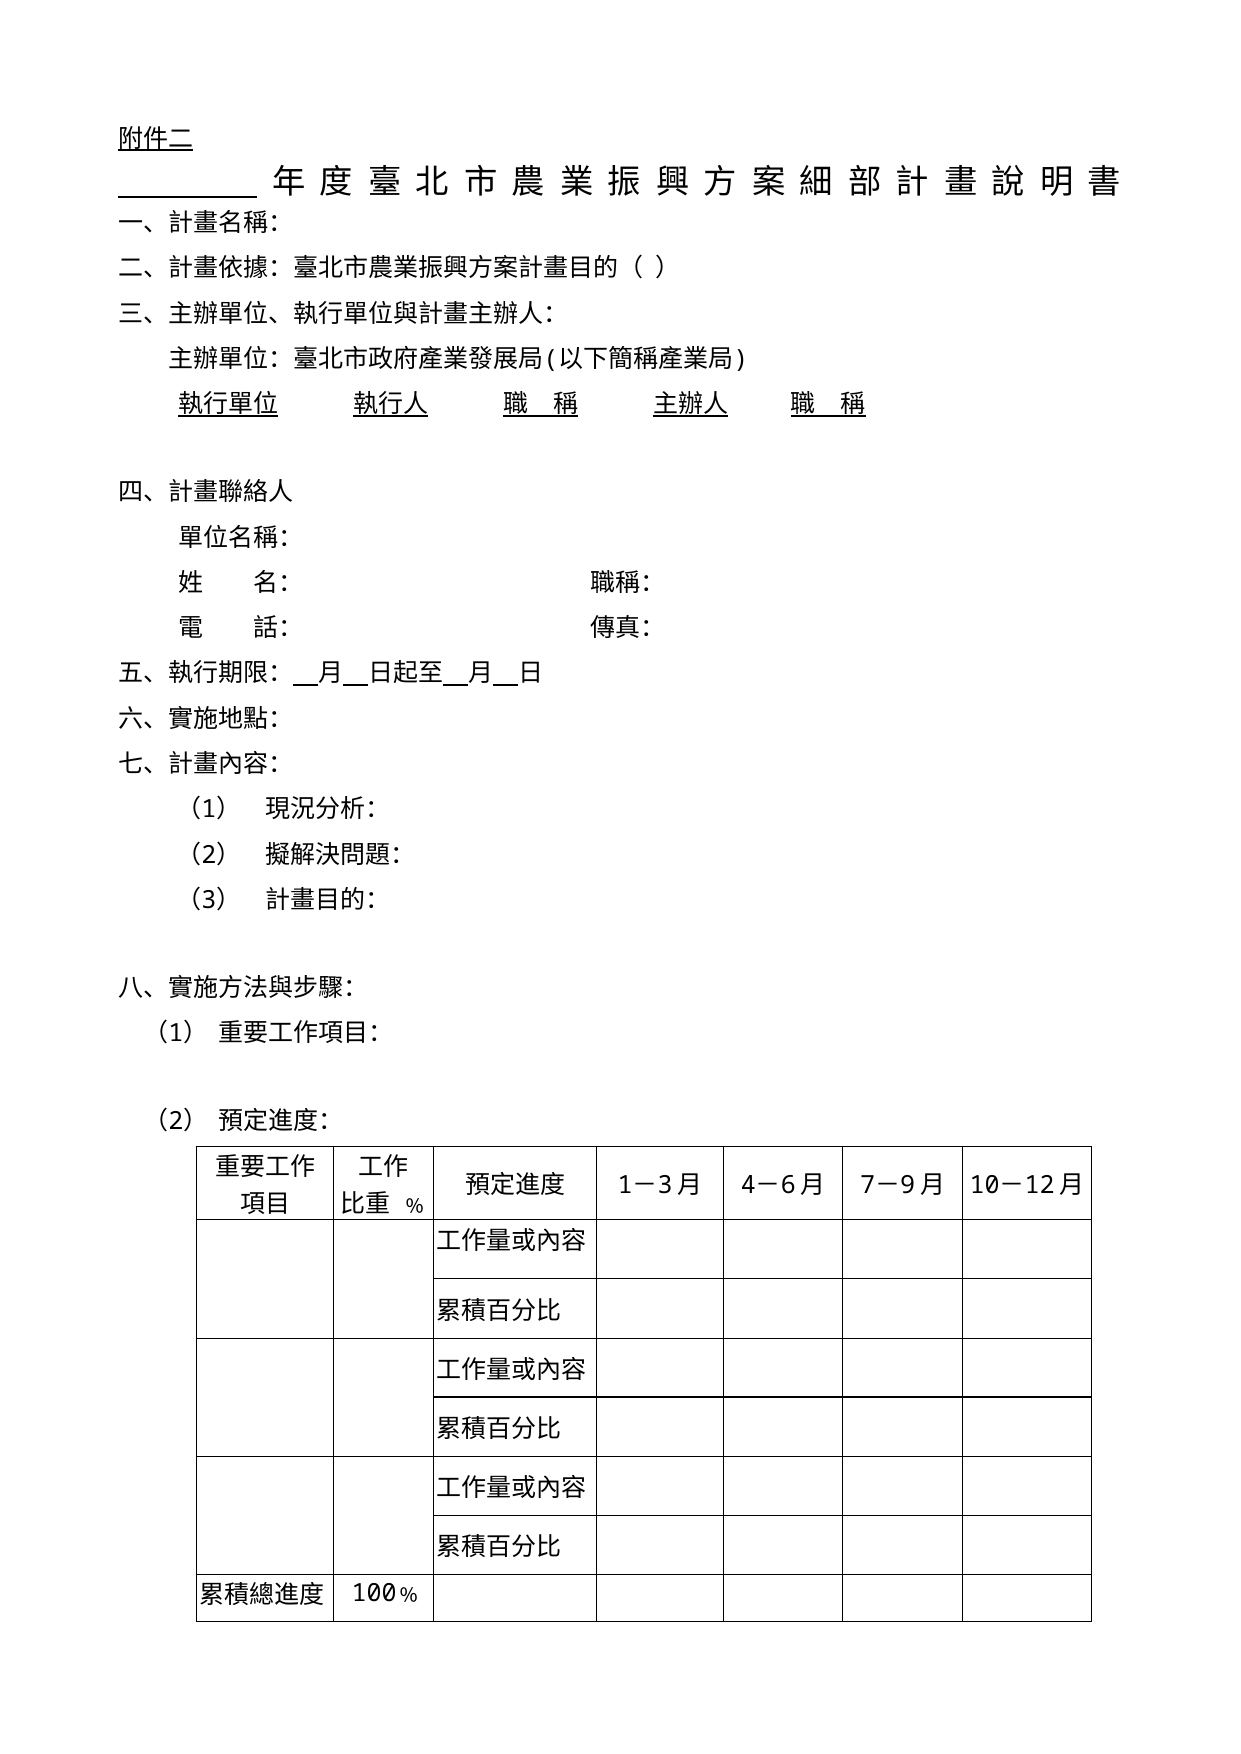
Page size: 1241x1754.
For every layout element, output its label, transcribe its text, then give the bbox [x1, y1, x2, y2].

table_cell [724, 1457, 842, 1514]
table_header 7－9月 [843, 1147, 962, 1219]
text 六、實施地點： [118, 698, 1122, 734]
table_cell 累積百分比 [434, 1398, 596, 1456]
table_cell [843, 1339, 962, 1396]
table_cell [843, 1279, 962, 1337]
table_header 預定進度 [434, 1147, 596, 1219]
table_cell [843, 1220, 962, 1278]
table_cell [843, 1575, 962, 1621]
table_cell [724, 1516, 842, 1574]
text 主辦單位：臺北市政府產業發展局(以下簡稱產業局) [118, 338, 1122, 375]
table_cell [597, 1339, 723, 1396]
table_cell 工作量或內容 [434, 1339, 596, 1396]
table_cell [724, 1220, 842, 1278]
table_cell [843, 1457, 962, 1514]
list 現況分析： [176, 789, 1122, 825]
table_cell [963, 1220, 1091, 1278]
text 附件二 [118, 118, 1122, 154]
table_cell 工作量或內容 [434, 1220, 596, 1278]
list 擬解決問題： [176, 834, 1122, 870]
list 計畫目的： [176, 879, 1122, 916]
text 電 話： 傳真： [118, 608, 1122, 644]
text 三、主辦單位、執行單位與計畫主辦人： [118, 293, 1122, 329]
text 八、實施方法與步驟： [118, 967, 1122, 1003]
text 姓 名： 職稱： [118, 562, 1122, 598]
table_cell [724, 1279, 842, 1337]
list 預定進度： [143, 1100, 1122, 1137]
table_cell [724, 1398, 842, 1456]
table_header 10－12月 [963, 1147, 1091, 1219]
text 七、計畫內容： [118, 743, 1122, 780]
table_header 工作 比重 ﹪ [334, 1147, 433, 1219]
table_cell [597, 1516, 723, 1574]
text 年度臺北市農業振興方案細部計畫說明書 [118, 154, 1122, 203]
table_cell [963, 1398, 1091, 1456]
table_cell [597, 1220, 723, 1278]
table_cell [334, 1220, 433, 1337]
table_cell [724, 1575, 842, 1621]
text 一、計畫名稱： [118, 203, 1122, 239]
table_cell 工作量或內容 [434, 1457, 596, 1514]
table_cell 累積百分比 [434, 1516, 596, 1574]
table_cell [434, 1575, 596, 1621]
table_cell [597, 1279, 723, 1337]
text 執行單位 執行人 職 稱 主辦人 職 稱 [118, 384, 1122, 420]
table_cell [963, 1457, 1091, 1514]
text 單位名稱： [118, 517, 1122, 553]
table_cell 累積百分比 [434, 1279, 596, 1337]
table_cell 累積總進度 [197, 1575, 333, 1621]
text 二、計畫依據：臺北市農業振興方案計畫目的（ ） [118, 248, 1122, 284]
table_header 1－3月 [597, 1147, 723, 1219]
table_cell [334, 1339, 433, 1456]
table_cell [963, 1516, 1091, 1574]
table_cell [843, 1398, 962, 1456]
table_header 重要工作 項目 [197, 1147, 333, 1219]
table_cell [197, 1339, 333, 1456]
table_cell [724, 1339, 842, 1396]
table_cell 100﹪ [334, 1575, 433, 1621]
list 重要工作項目： [143, 1013, 1122, 1049]
table_cell [963, 1279, 1091, 1337]
text 五、執行期限： 月 日起至 月 日 [118, 653, 1122, 689]
table_cell [597, 1575, 723, 1621]
table_cell [597, 1398, 723, 1456]
table_cell [597, 1457, 723, 1514]
table_header 4－6月 [724, 1147, 842, 1219]
table_cell [197, 1220, 333, 1337]
table_cell [843, 1516, 962, 1574]
text 四、計畫聯絡人 [118, 472, 1122, 508]
table_cell [963, 1339, 1091, 1396]
table_cell [197, 1457, 333, 1574]
table_cell [963, 1575, 1091, 1621]
table_cell [334, 1457, 433, 1574]
